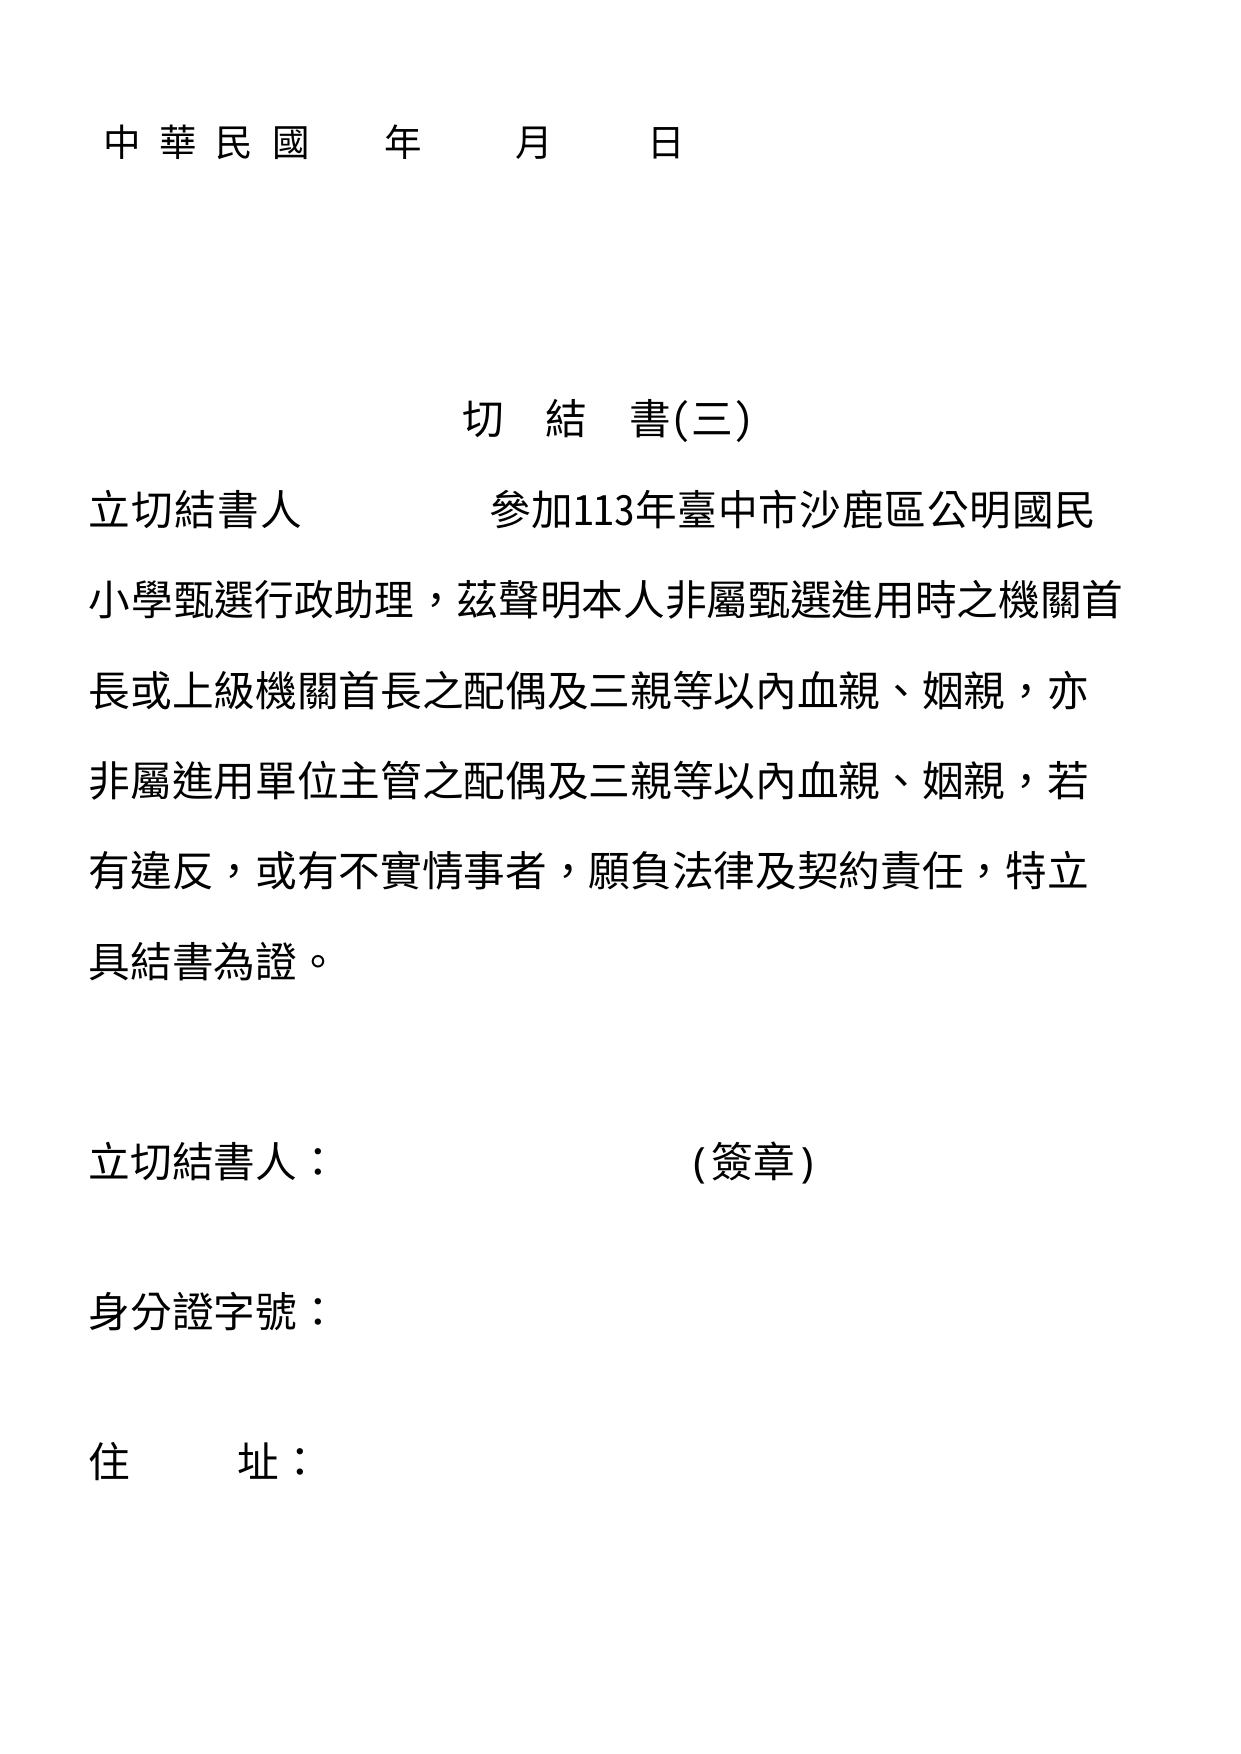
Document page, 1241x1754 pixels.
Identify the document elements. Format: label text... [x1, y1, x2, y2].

text 立切結書人： (簽章) [89, 1129, 1152, 1190]
subtitle 切 結 書(三) [89, 386, 1127, 447]
subtitle 立切結書人 參加113年臺中市沙鹿區公明國民小學甄選行政助理，茲聲明本人非屬甄選進用時之機關首長或上級機關首長之配偶及三親等以內血親、姻親，亦非屬進用單位主管之配偶及三親等以內血親、姻親，若有違反，或有不實情事者，願負法律及契約責任，特立具結書為證。 [89, 477, 1127, 989]
text 身分證字號： [89, 1279, 399, 1340]
text 住 址： [89, 1429, 399, 1489]
text 中 華 民 國 年 月 日 [103, 113, 1152, 167]
